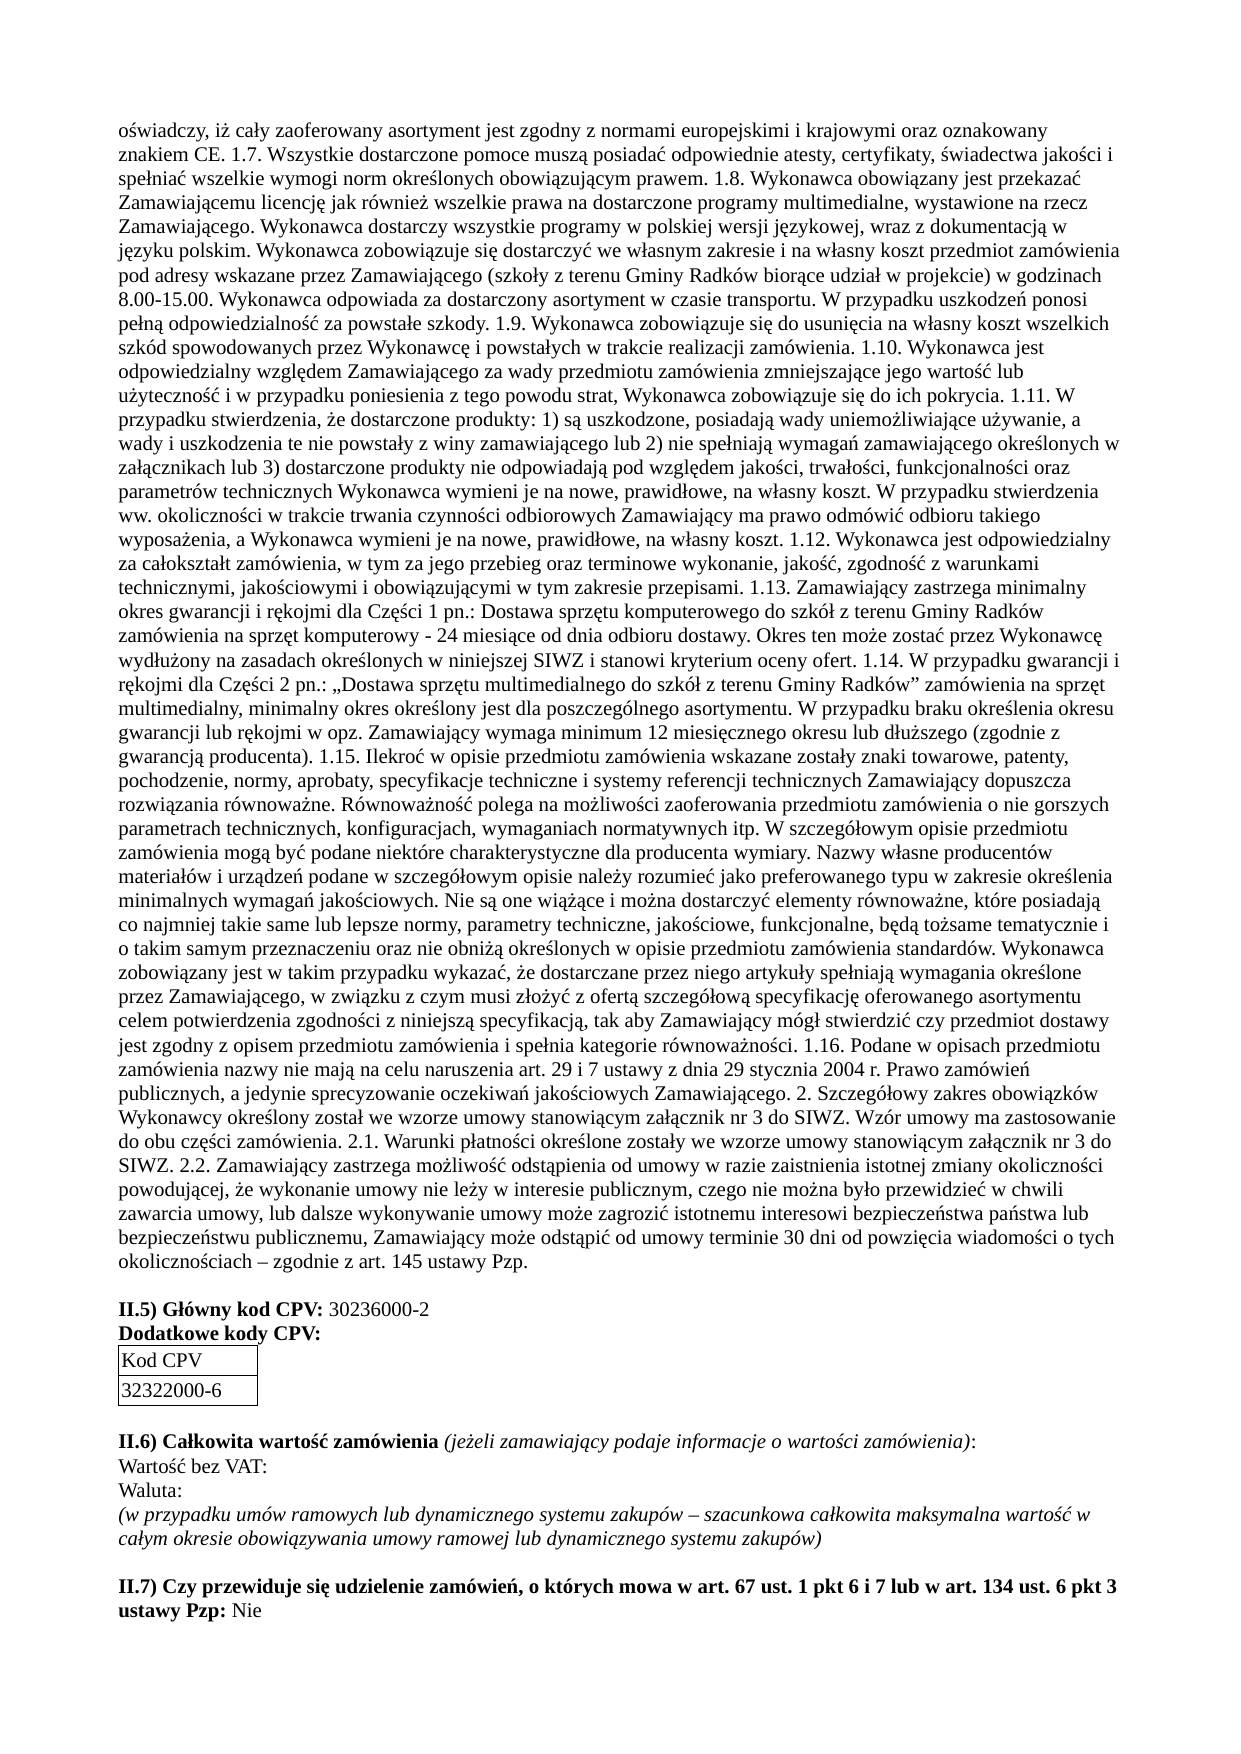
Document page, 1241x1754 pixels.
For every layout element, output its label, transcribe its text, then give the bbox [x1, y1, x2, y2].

text II.7) Czy przewiduje się udzielenie zamówień, o których mowa w art. 67 ust. 1 pkt 6 i 7 lub w art. 134 ust. 6 pkt 3 ustawy Pzp: Nie [118, 1550, 1122, 1622]
text II.6) Całkowita wartość zamówienia (jeżeli zamawiający podaje informacje o wartości zamówienia): Wartość bez VAT: Waluta: [118, 1405, 1122, 1502]
text oświadczy, iż cały zaoferowany asortyment jest zgodny z normami europejskimi i krajowymi oraz oznakowany znakiem CE. 1.7. Wszystkie dostarczone pomoce muszą posiadać odpowiednie atesty, certyfikaty, świadectwa jakości i spełniać wszelkie wymogi norm określonych obowiązującym prawem. 1.8. Wykonawca obowiązany jest przekazać Zamawiającemu licencję jak również wszelkie prawa na dostarczone programy multimedialne, wystawione na rzecz Zamawiającego. Wykonawca dostarczy wszystkie programy w polskiej wersji językowej, wraz z dokumentacją w języku polskim. Wykonawca zobowiązuje się dostarczyć we własnym zakresie i na własny koszt przedmiot zamówienia pod adresy wskazane przez Zamawiającego (szkoły z terenu Gminy Radków biorące udział w projekcie) w godzinach 8.00-15.00. Wykonawca odpowiada za dostarczony asortyment w czasie transportu. W przypadku uszkodzeń ponosi pełną odpowiedzialność za powstałe szkody. 1.9. Wykonawca zobowiązuje się do usunięcia na własny koszt wszelkich szkód spowodowanych przez Wykonawcę i powstałych w trakcie realizacji zamówienia. 1.10. Wykonawca jest odpowiedzialny względem Zamawiającego za wady przedmiotu zamówienia zmniejszające jego wartość lub użyteczność i w przypadku poniesienia z tego powodu strat, Wykonawca zobowiązuje się do ich pokrycia. 1.11. W przypadku stwierdzenia, że dostarczone produkty: 1) są uszkodzone, posiadają wady uniemożliwiające używanie, a wady i uszkodzenia te nie powstały z winy zamawiającego lub 2) nie spełniają wymagań zamawiającego określonych w załącznikach lub 3) dostarczone produkty nie odpowiadają pod względem jakości, trwałości, funkcjonalności oraz parametrów technicznych Wykonawca wymieni je na nowe, prawidłowe, na własny koszt. W przypadku stwierdzenia ww. okoliczności w trakcie trwania czynności odbiorowych Zamawiający ma prawo odmówić odbioru takiego wyposażenia, a Wykonawca wymieni je na nowe, prawidłowe, na własny koszt. 1.12. Wykonawca jest odpowiedzialny za całokształt zamówienia, w tym za jego przebieg oraz terminowe wykonanie, jakość, zgodność z warunkami technicznymi, jakościowymi i obowiązującymi w tym zakresie przepisami. 1.13. Zamawiający zastrzega minimalny okres gwarancji i rękojmi dla Części 1 pn.: Dostawa sprzętu komputerowego do szkół z terenu Gminy Radków zamówienia na sprzęt komputerowy - 24 miesiące od dnia odbioru dostawy. Okres ten może zostać przez Wykonawcę wydłużony na zasadach określonych w niniejszej SIWZ i stanowi kryterium oceny ofert. 1.14. W przypadku gwarancji i rękojmi dla Części 2 pn.: „Dostawa sprzętu multimedialnego do szkół z terenu Gminy Radków” zamówienia na sprzęt multimedialny, minimalny okres określony jest dla poszczególnego asortymentu. W przypadku braku określenia okresu gwarancji lub rękojmi w opz. Zamawiający wymaga minimum 12 miesięcznego okresu lub dłuższego (zgodnie z gwarancją producenta). 1.15. Ilekroć w opisie przedmiotu zamówienia wskazane zostały znaki towarowe, patenty, pochodzenie, normy, aprobaty, specyfikacje techniczne i systemy referencji technicznych Zamawiający dopuszcza rozwiązania równoważne. Równoważność polega na możliwości zaoferowania przedmiotu zamówienia o nie gorszych parametrach technicznych, konfiguracjach, wymaganiach normatywnych itp. W szczegółowym opisie przedmiotu zamówienia mogą być podane niektóre charakterystyczne dla producenta wymiary. Nazwy własne producentów materiałów i urządzeń podane w szczegółowym opisie należy rozumieć jako preferowanego typu w zakresie określenia minimalnych wymagań jakościowych. Nie są one wiążące i można dostarczyć elementy równoważne, które posiadają co najmniej takie same lub lepsze normy, parametry techniczne, jakościowe, funkcjonalne, będą tożsame tematycznie i o takim samym przeznaczeniu oraz nie obniżą określonych w opisie przedmiotu zamówienia standardów. Wykonawca zobowiązany jest w takim przypadku wykazać, że dostarczane przez niego artykuły spełniają wymagania określone przez Zamawiającego, w związku z czym musi złożyć z ofertą szczegółową specyfikację oferowanego asortymentu celem potwierdzenia zgodności z niniejszą specyfikacją, tak aby Zamawiający mógł stwierdzić czy przedmiot dostawy jest zgodny z opisem przedmiotu zamówienia i spełnia kategorie równoważności. 1.16. Podane w opisach przedmiotu zamówienia nazwy nie mają na celu naruszenia art. 29 i 7 ustawy z dnia 29 stycznia 2004 r. Prawo zamówień publicznych, a jedynie sprecyzowanie oczekiwań jakościowych Zamawiającego. 2. Szczegółowy zakres obowiązków Wykonawcy określony został we wzorze umowy stanowiącym załącznik nr 3 do SIWZ. Wzór umowy ma zastosowanie do obu części zamówienia. 2.1. Warunki płatności określone zostały we wzorze umowy stanowiącym załącznik nr 3 do SIWZ. 2.2. Zamawiający zastrzega możliwość odstąpienia od umowy w razie zaistnienia istotnej zmiany okoliczności powodującej, że wykonanie umowy nie leży w interesie publicznym, czego nie można było przewidzieć w chwili zawarcia umowy, lub dalsze wykonywanie umowy może zagrozić istotnemu interesowi bezpieczeństwa państwa lub bezpieczeństwu publicznemu, Zamawiający może odstąpić od umowy terminie 30 dni od powzięcia wiadomości o tych okolicznościach – zgodnie z art. 145 ustawy Pzp. II.5) Główny kod CPV: 30236000-2 Dodatkowe kody CPV: [118, 118, 1122, 1345]
text (w przypadku umów ramowych lub dynamicznego systemu zakupów – szacunkowa całkowita maksymalna wartość w całym okresie obowiązywania umowy ramowej lub dynamicznego systemu zakupów) [118, 1502, 1122, 1550]
table_cell 32322000-6 [119, 1376, 257, 1405]
table_header Kod CPV [119, 1346, 257, 1375]
